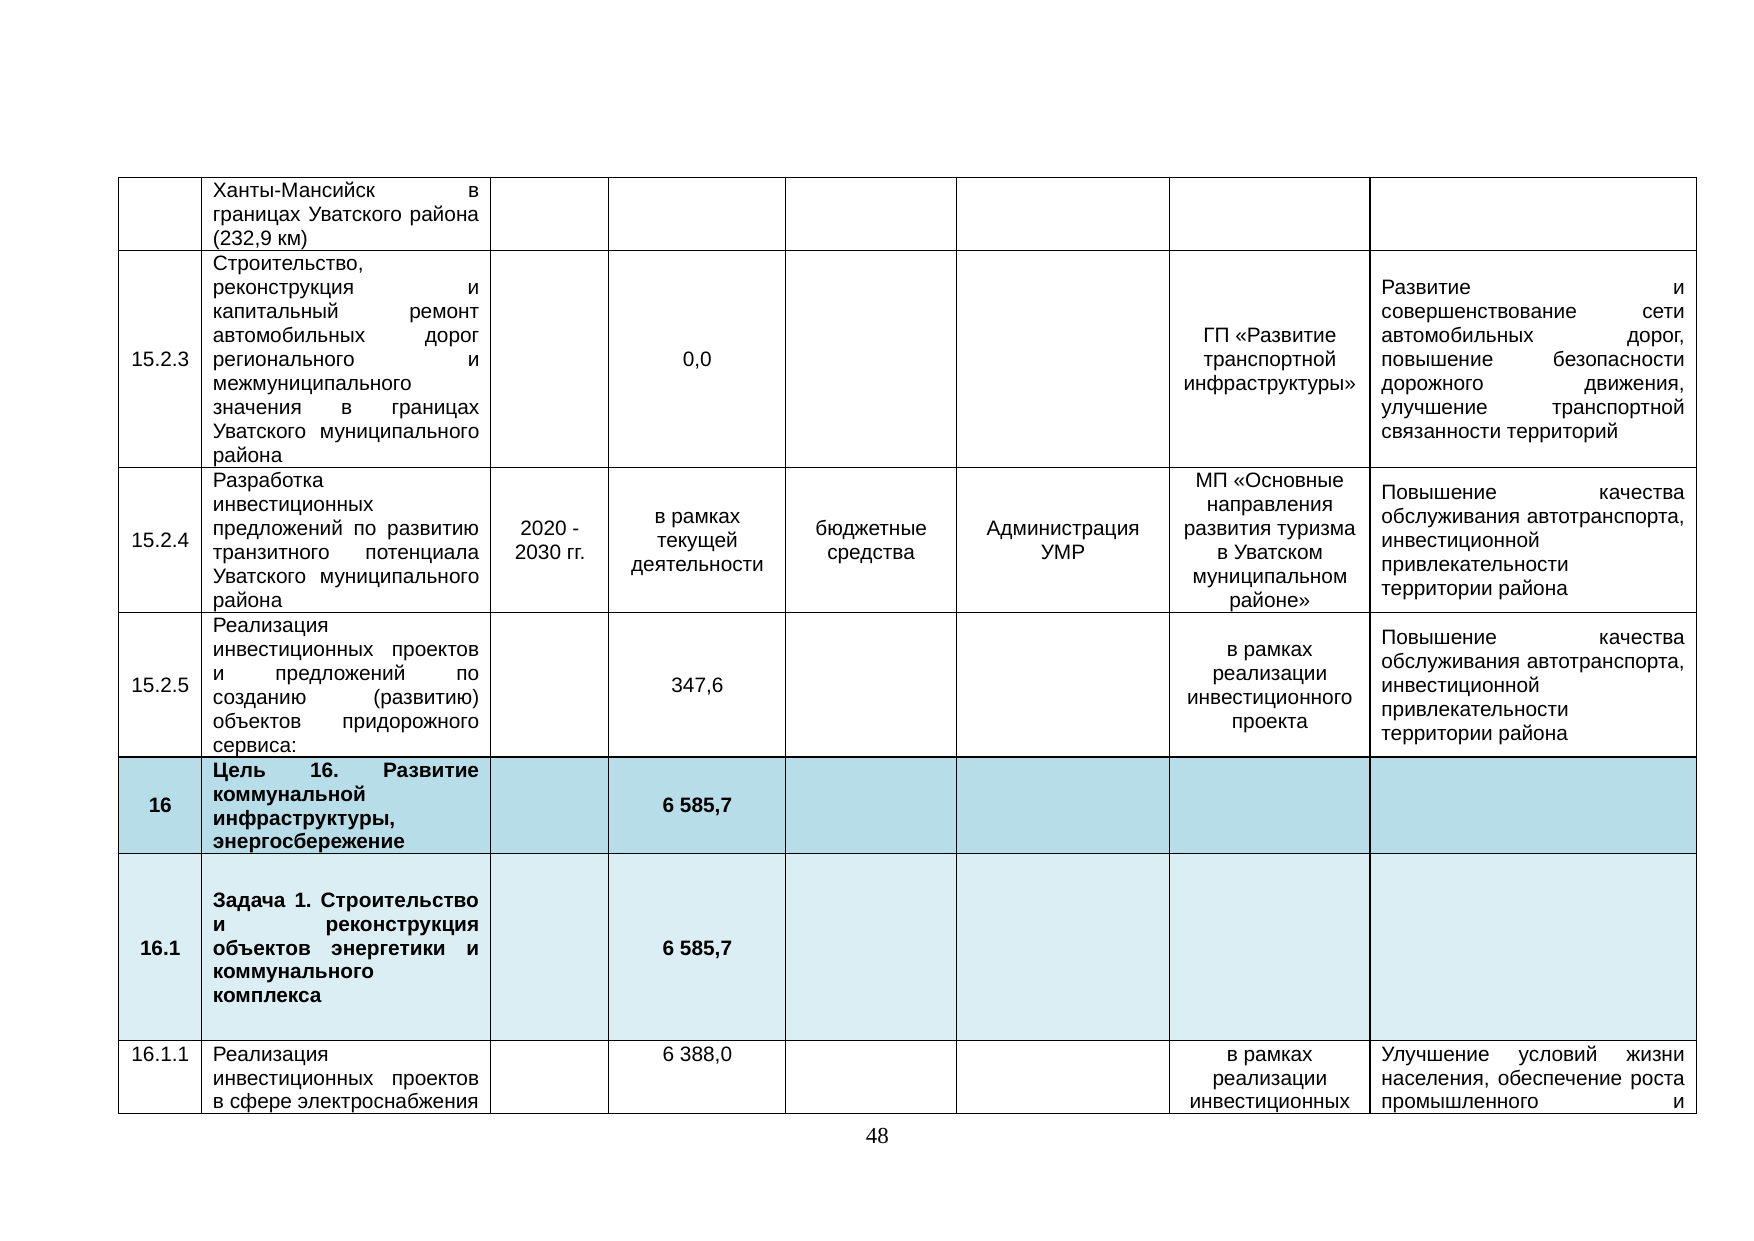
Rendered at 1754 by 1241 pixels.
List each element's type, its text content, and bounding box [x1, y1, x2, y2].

table_cell [786, 758, 956, 853]
table_cell [1371, 758, 1696, 853]
table_cell [957, 251, 1169, 467]
table_cell 6 585,7 [609, 758, 785, 853]
table_cell 16.1.1 [119, 1041, 201, 1113]
table_cell [491, 1041, 608, 1113]
table_cell [957, 178, 1169, 250]
table_cell 16.1 [119, 854, 201, 1040]
table_cell 2020 - 2030 гг. [491, 468, 608, 612]
table_cell [957, 1041, 1169, 1113]
table_cell [491, 178, 608, 250]
table_cell [1170, 854, 1369, 1040]
table_cell Задача 1. Строительство и реконструкция объектов энергетики и коммунального комплекса [202, 854, 490, 1040]
table_cell 347,6 [609, 613, 785, 756]
table_cell [119, 178, 201, 250]
table_cell 15.2.3 [119, 251, 201, 467]
table_cell [1371, 178, 1696, 250]
table_cell Администрация УМР [957, 468, 1169, 612]
table_cell Ханты-Мансийск в границах Уватского района (232,9 км) [202, 178, 490, 250]
table_cell 15.2.4 [119, 468, 201, 612]
table_cell [491, 251, 608, 467]
table_cell в рамках реализации инвестиционного проекта [1170, 613, 1369, 756]
table_cell Улучшение условий жизни населения, обеспечение роста промышленного и [1371, 1041, 1696, 1113]
table_cell [1371, 854, 1696, 1040]
table_cell бюджетные средства [786, 468, 956, 612]
table_cell [1170, 758, 1369, 853]
table_cell Реализация инвестиционных проектов и предложений по созданию (развитию) объектов придорожного сервиса: [202, 613, 490, 756]
table_cell Строительство, реконструкция и капитальный ремонт автомобильных дорог регионального и межмуниципального значения в границах Уватского муниципального района [202, 251, 490, 467]
table_cell 16 [119, 758, 201, 853]
table_cell Развитие и совершенствование сети автомобильных дорог, повышение безопасности дорожного движения, улучшение транспортной связанности территорий [1371, 251, 1696, 467]
table_cell [786, 854, 956, 1040]
table_cell [491, 613, 608, 756]
table_cell 15.2.5 [119, 613, 201, 756]
table_cell [609, 178, 785, 250]
table_cell ГП «Развитие транспортной инфраструктуры» [1170, 251, 1369, 467]
table_cell [491, 758, 608, 853]
table_cell Разработка инвестиционных предложений по развитию транзитного потенциала Уватского муниципального района [202, 468, 490, 612]
table_cell [786, 251, 956, 467]
table_cell в рамках реализации инвестиционных [1170, 1041, 1369, 1113]
table_cell [957, 613, 1169, 756]
table_cell в рамках текущей деятельности [609, 468, 785, 612]
table_cell Цель 16. Развитие коммунальной инфраструктуры, энергосбережение [202, 758, 490, 853]
table_cell 6 388,0 [609, 1041, 785, 1113]
table_cell 6 585,7 [609, 854, 785, 1040]
table_cell [786, 178, 956, 250]
table_cell [1170, 178, 1369, 250]
table_cell Реализация инвестиционных проектов в сфере электроснабжения [202, 1041, 490, 1113]
table_cell Повышение качества обслуживания автотранспорта, инвестиционной привлекательности территории района [1371, 613, 1696, 756]
table_cell МП «Основные направления развития туризма в Уватском муниципальном районе» [1170, 468, 1369, 612]
table_cell [491, 854, 608, 1040]
table_cell [786, 1041, 956, 1113]
table_cell 0,0 [609, 251, 785, 467]
table_cell Повышение качества обслуживания автотранспорта, инвестиционной привлекательности территории района [1371, 468, 1696, 612]
table_cell [786, 613, 956, 756]
table_cell [957, 854, 1169, 1040]
table_cell [957, 758, 1169, 853]
